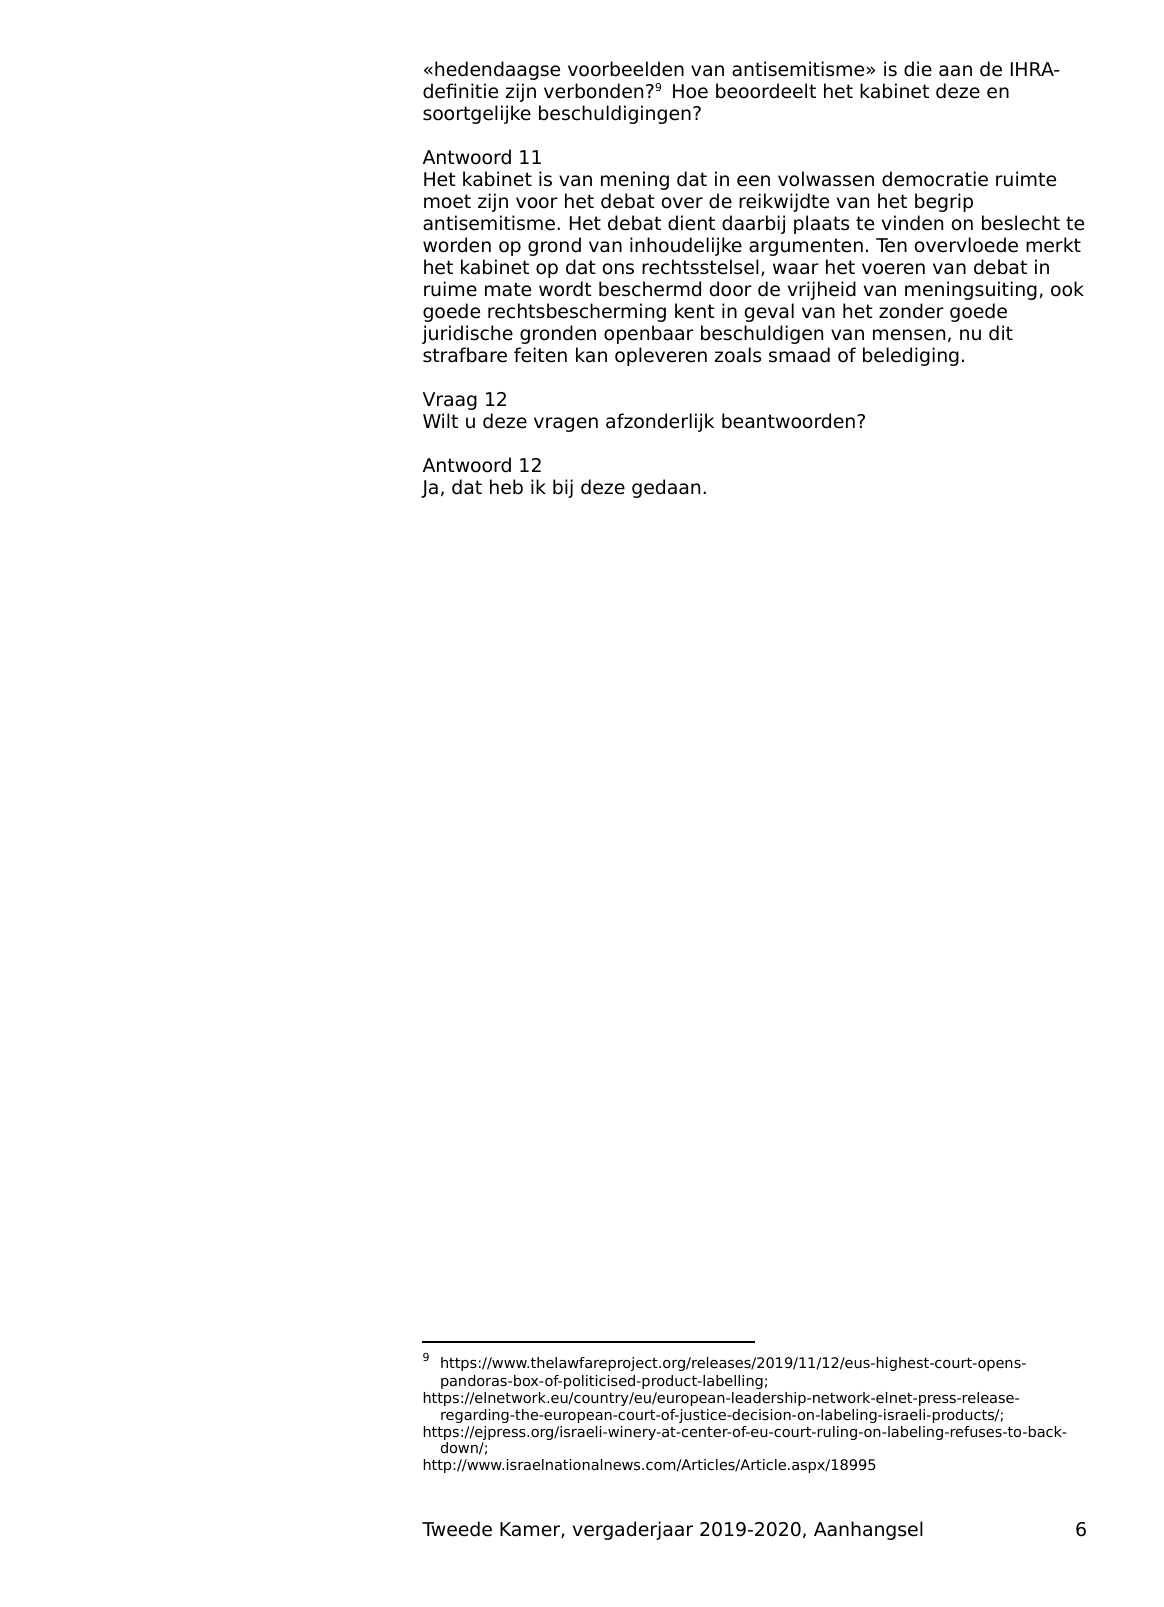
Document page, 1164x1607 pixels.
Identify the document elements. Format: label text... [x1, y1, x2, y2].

text https://elnetwork.eu/country/eu/european-leadership-network-elnet-press-release-regarding-the-european-court-of-justice-decision-on-labeling-israeli-products/; [422, 1390, 1087, 1424]
text Antwoord 11 [422, 147, 1087, 169]
text https://www.thelawfareproject.org/releases/2019/11/12/eus-highest-court-opens-pandoras-box-of-politicised-product-labelling; [422, 1351, 1087, 1390]
text https://ejpress.org/israeli-winery-at-center-of-eu-court-ruling-on-labeling-refuses-to-back-down/; [422, 1424, 1087, 1457]
text Antwoord 12 [422, 455, 1087, 477]
text Het kabinet is van mening dat in een volwassen democratie ruimte moet zijn voor het debat over de reikwijdte van het begrip antisemitisme. Het debat dient daarbij plaats te vinden on beslecht te worden op grond van inhoudelijke argumenten. Ten overvloede merkt het kabinet op dat ons rechtsstelsel, waar het voeren van debat in ruime mate wordt beschermd door de vrijheid van meningsuiting, ook goede rechtsbescherming kent in geval van het zonder goede juridische gronden openbaar beschuldigen van mensen, nu dit strafbare feiten kan opleveren zoals smaad of belediging. [422, 169, 1087, 367]
text Vraag 12 [422, 389, 1087, 411]
text http://www.israelnationalnews.com/Articles/Article.aspx/18995 [422, 1457, 1087, 1474]
text Wilt u deze vragen afzonderlijk beantwoorden? [422, 411, 1087, 433]
text Ja, dat heb ik bij deze gedaan. [422, 477, 1087, 499]
text «hedendaagse voorbeelden van antisemitisme» is die aan de IHRA-definitie zijn verbonden? Hoe beoordeelt het kabinet deze en soortgelijke beschuldigingen? [422, 59, 1087, 125]
